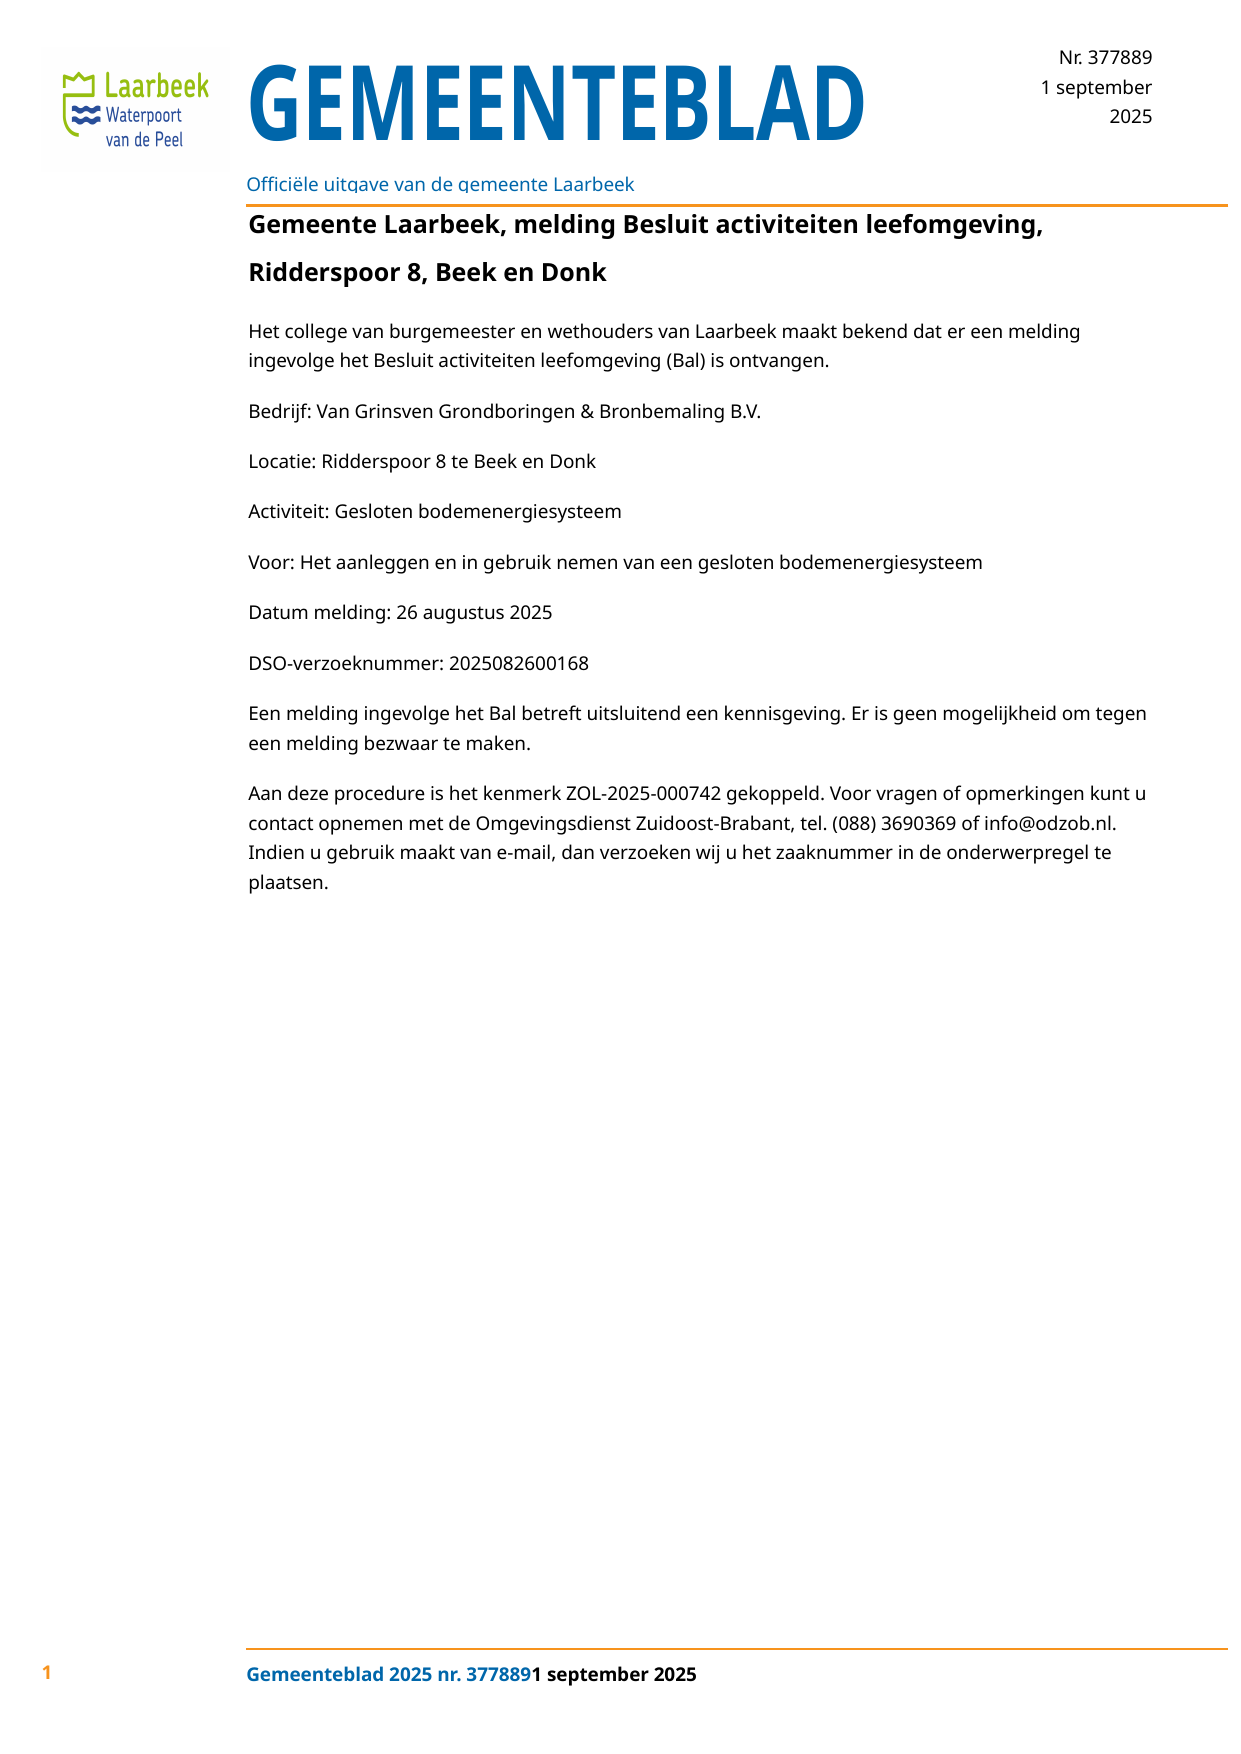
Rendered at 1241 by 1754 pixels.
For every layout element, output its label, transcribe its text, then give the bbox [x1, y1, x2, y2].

text Een melding ingevolge het Bal betreft uitsluitend een kennisgeving. Er is geen mogelijkheid om tegen een melding bezwaar te maken. [248, 700, 1152, 756]
picture [41, 47, 231, 172]
text Het college van burgemeester en wethouders van Laarbeek maakt bekend dat er een melding ingevolge het Besluit activiteiten leefomgeving (Bal) is ontvangen. [248, 318, 1152, 373]
text Aan deze procedure is het kenmerk ZOL-2025-000742 gekoppeld. Voor vragen of opmerkingen kunt u contact opnemen met de Omgevingsdienst Zuidoost-Brabant, tel. (088) 3690369 of info@odzob.nl. Indien u gebruik maakt van e-mail, dan verzoeken wij u het zaaknummer in de onderwerpregel te plaatsen. [248, 780, 1152, 895]
text Datum melding: 26 augustus 2025 [248, 599, 1152, 625]
text Gemeente Laarbeek, melding Besluit activiteiten leefomgeving, Ridderspoor 8, Beek en Donk [248, 207, 1152, 288]
text Bedrijf: Van Grinsven Grondboringen & Bronbemaling B.V. [248, 398, 1152, 424]
text Voor: Het aanleggen en in gebruik nemen van een gesloten bodemenergiesysteem [248, 549, 1152, 575]
text Locatie: Ridderspoor 8 te Beek en Donk [248, 448, 1152, 474]
text DSO-verzoeknummer: 2025082600168 [248, 650, 1152, 676]
text Activiteit: Gesloten bodemenergiesysteem [248, 499, 1152, 524]
